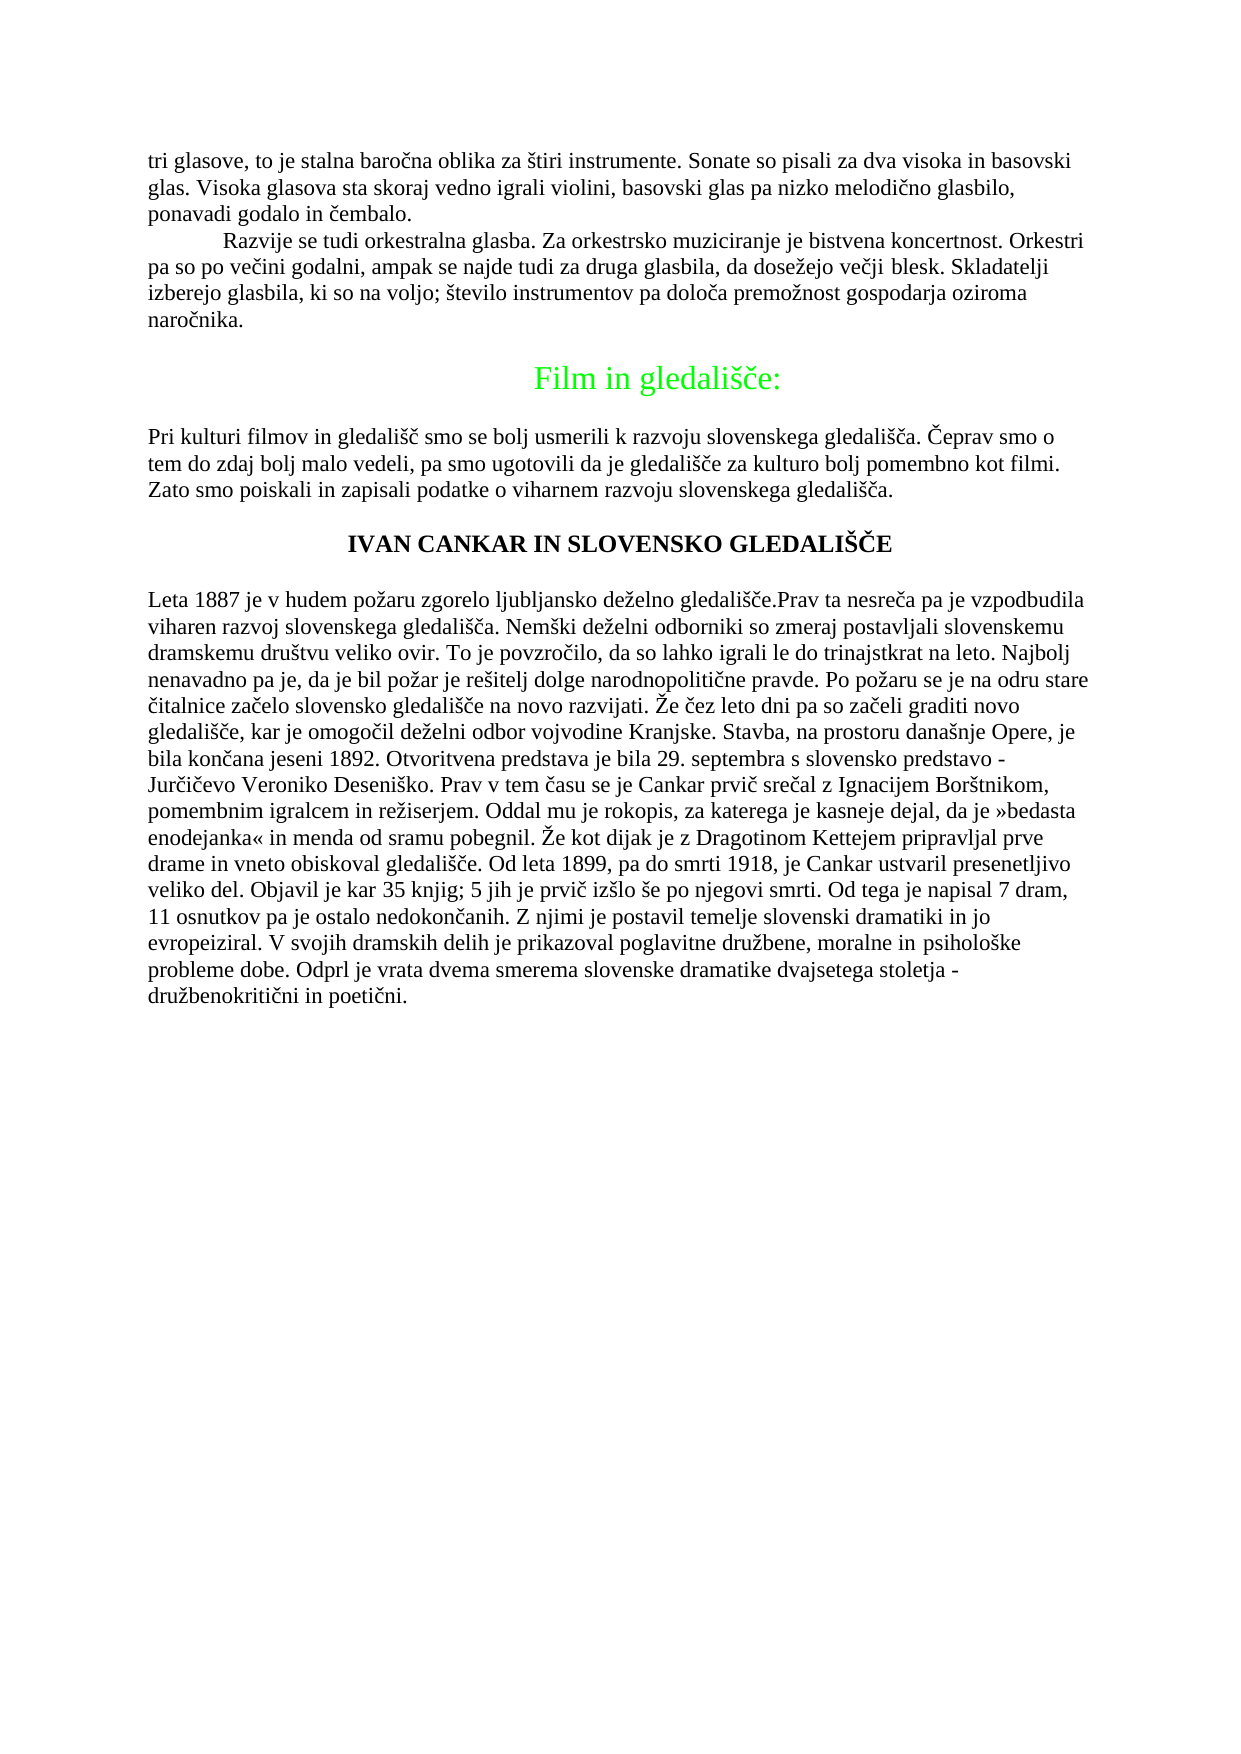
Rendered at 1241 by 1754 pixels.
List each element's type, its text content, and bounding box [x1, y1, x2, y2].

text Pri kulturi filmov in gledališč smo se bolj usmerili k razvoju slovenskega gledališča. Čeprav smo o tem do zdaj bolj malo vedeli, pa smo ugotovili da je gledališče za kulturo bolj pomembno kot filmi. Zato smo poiskali in zapisali podatke o viharnem razvoju slovenskega gledališča. [148, 423, 1093, 502]
subtitle IVAN CANKAR IN SLOVENSKO GLEDALIŠČE [148, 529, 1093, 557]
text Razvije se tudi orkestralna glasba. Za orkestrsko muziciranje je bistvena koncertnost. Orkestri pa so po večini godalni, ampak se najde tudi za druga glasbila, da dosežejo večji blesk. Skladatelji izberejo glasbila, ki so na voljo; število instrumentov pa določa premožnost gospodarja oziroma naročnika. [148, 227, 1093, 332]
text Leta 1887 je v hudem požaru zgorelo ljubljansko deželno gledališče.Prav ta nesreča pa je vzpodbudila viharen razvoj slovenskega gledališča. Nemški deželni odborniki so zmeraj postavljali slovenskemu dramskemu društvu veliko ovir. To je povzročilo, da so lahko igrali le do trinajstkrat na leto. Najbolj nenavadno pa je, da je bil požar je rešitelj dolge narodnopolitične pravde. Po požaru se je na odru stare čitalnice začelo slovensko gledališče na novo razvijati. Že čez leto dni pa so začeli graditi novo gledališče, kar je omogočil deželni odbor vojvodine Kranjske. Stavba, na prostoru današnje Opere, je bila končana jeseni 1892. Otvoritvena predstava je bila 29. septembra s slovensko predstavo - Jurčičevo Veroniko Deseniško. Prav v tem času se je Cankar prvič srečal z Ignacijem Borštnikom, pomembnim igralcem in režiserjem. Oddal mu je rokopis, za katerega je kasneje dejal, da je »bedasta enodejanka« in menda od sramu pobegnil. Že kot dijak je z Dragotinom Kettejem pripravljal prve drame in vneto obiskoval gledališče. Od leta 1899, pa do smrti 1918, je Cankar ustvaril presenetljivo veliko del. Objavil je kar 35 knjig; 5 jih je prvič izšlo še po njegovi smrti. Od tega je napisal 7 dram, 11 osnutkov pa je ostalo nedokončanih. Z njimi je postavil temelje slovenski dramatiki in jo evropeiziral. V svojih dramskih delih je prikazoval poglavitne družbene, moralne in psihološke probleme dobe. Odprl je vrata dvema smerema slovenske dramatike dvajsetega stoletja - družbenokritični in poetični. [148, 587, 1093, 1008]
text Film in gledališče: [148, 358, 1093, 397]
text tri glasove, to je stalna baročna oblika za štiri instrumente. Sonate so pisali za dva visoka in basovski glas. Visoka glasova sta skoraj vedno igrali violini, basovski glas pa nizko melodično glasbilo, ponavadi godalo in čembalo. [148, 148, 1093, 227]
